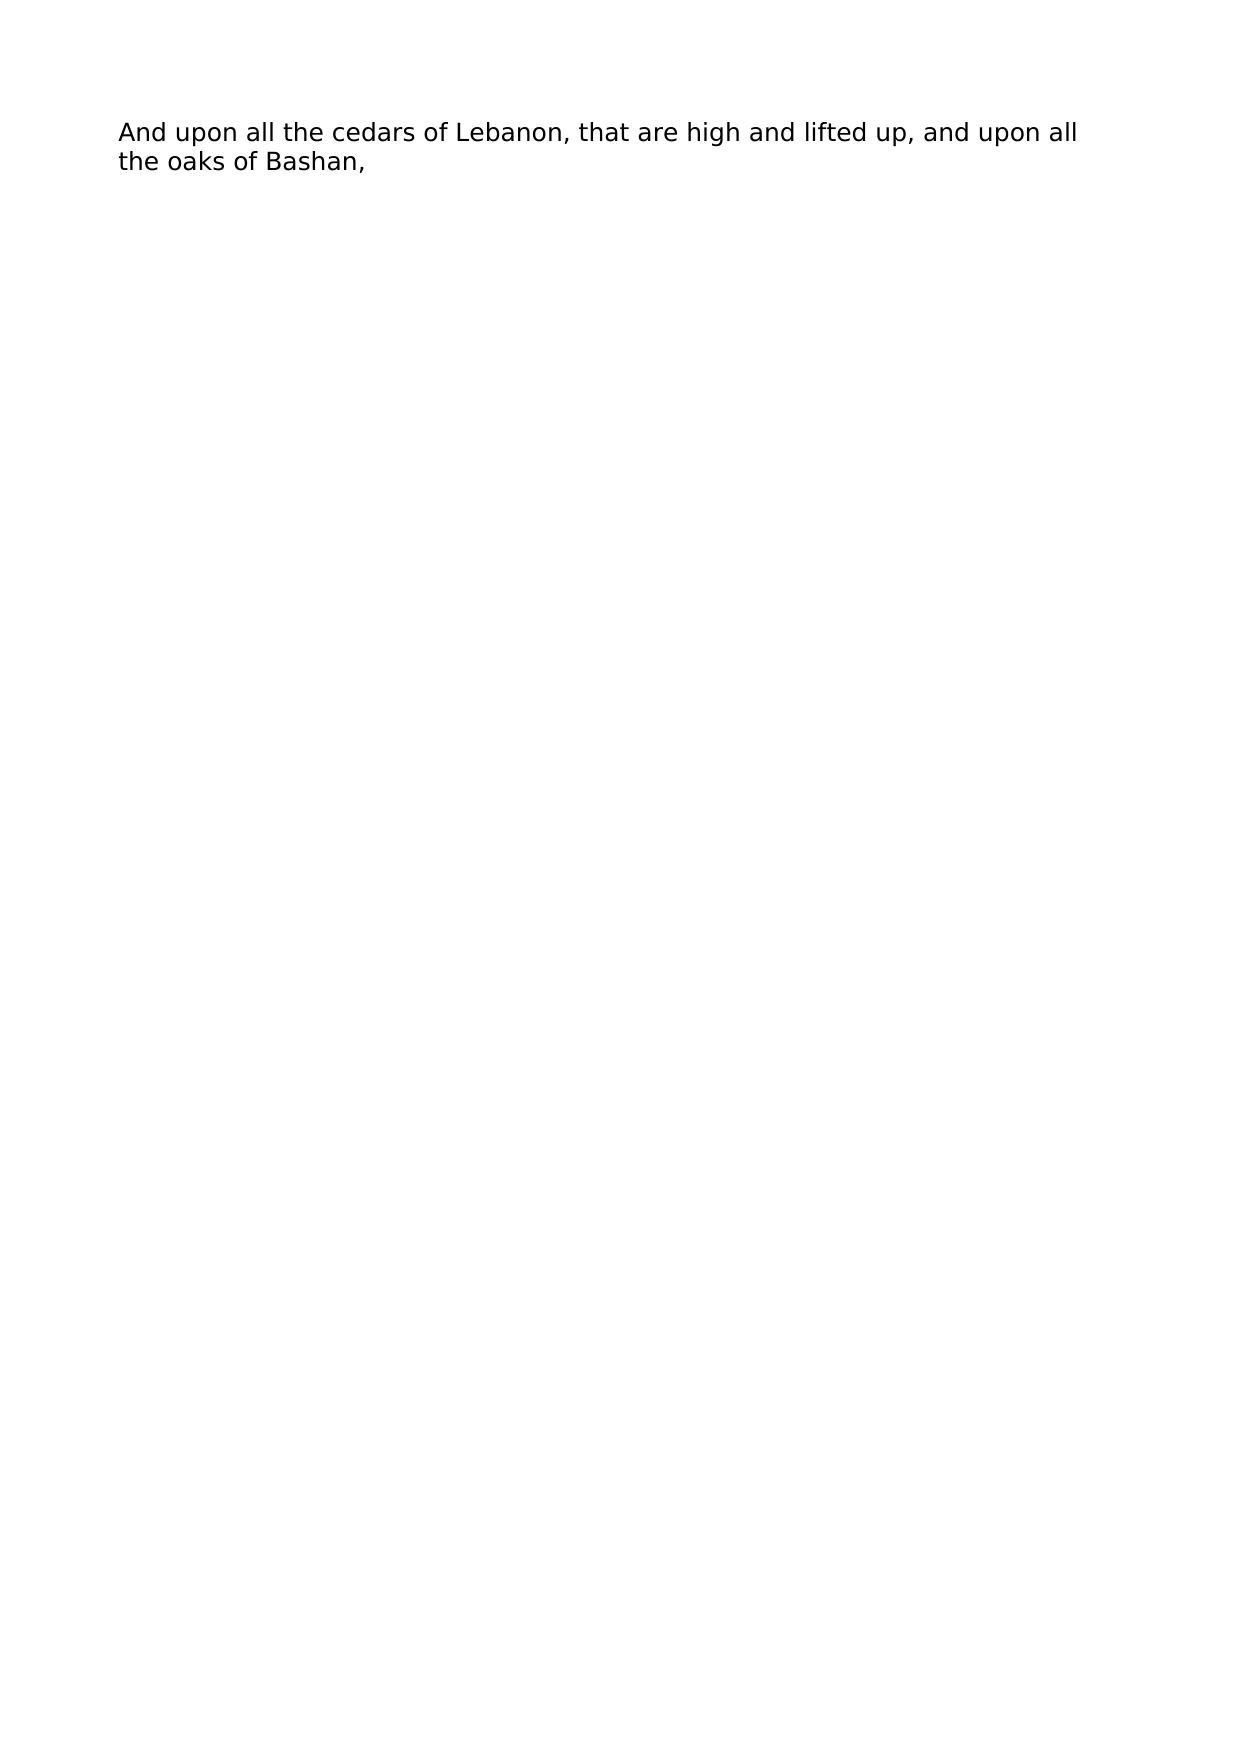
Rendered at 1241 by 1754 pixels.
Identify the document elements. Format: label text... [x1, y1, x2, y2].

text And upon all the cedars of Lebanon, that are high and lifted up, and upon all the oaks of Bashan, [118, 118, 1122, 176]
